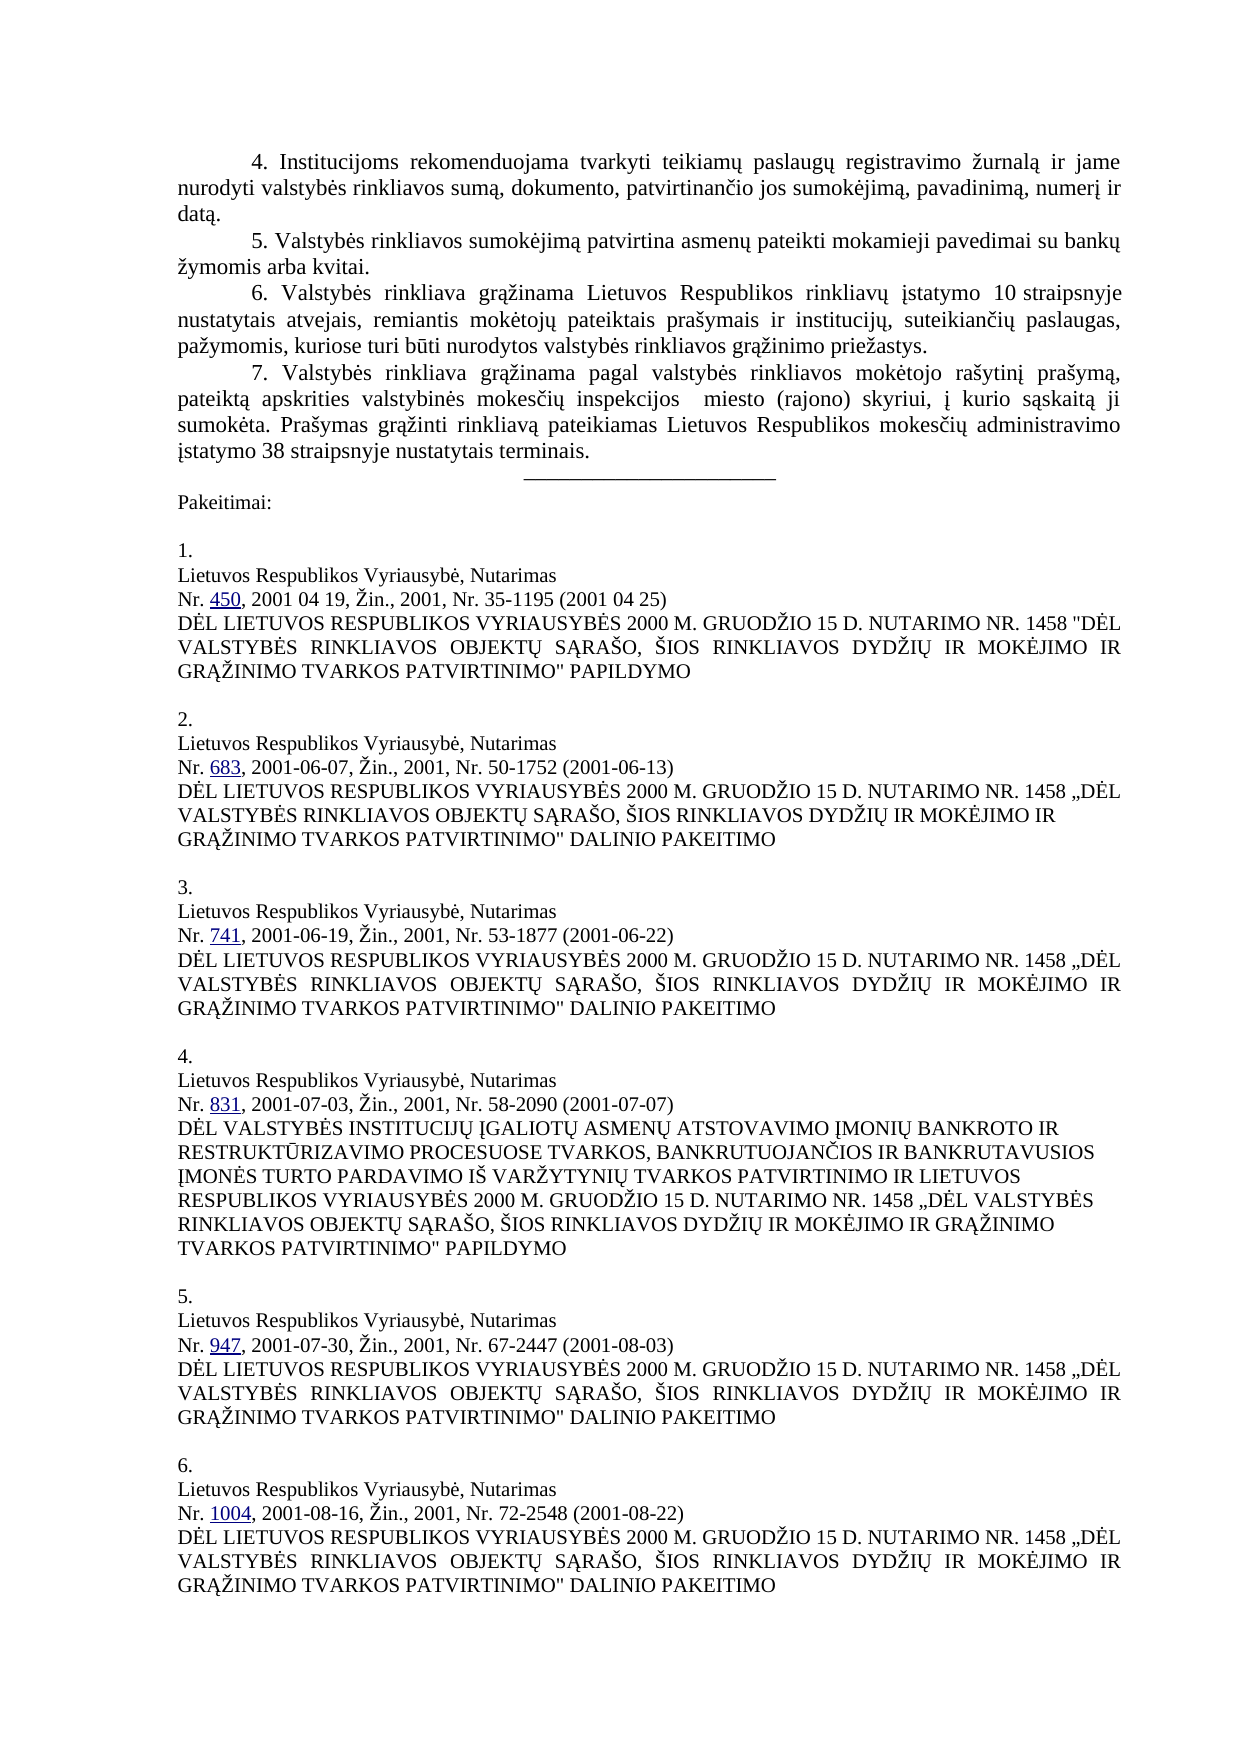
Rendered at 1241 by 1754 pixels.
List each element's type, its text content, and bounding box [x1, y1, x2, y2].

text DĖL LIETUVOS RESPUBLIKOS VYRIAUSYBĖS 2000 M. GRUODŽIO 15 D. NUTARIMO NR. 1458 "DĖL VALSTYBĖS RINKLIAVOS OBJEKTŲ SĄRAŠO, ŠIOS RINKLIAVOS DYDŽIŲ IR MOKĖJIMO IR GRĄŽINIMO TVARKOS PATVIRTINIMO" PAPILDYMO [177, 611, 1122, 683]
text Nr. 831, 2001-07-03, Žin., 2001, Nr. 58-2090 (2001-07-07) [177, 1092, 1122, 1116]
text 2. [177, 707, 1122, 731]
text 6. [177, 1453, 1122, 1477]
text DĖL LIETUVOS RESPUBLIKOS VYRIAUSYBĖS 2000 M. GRUODŽIO 15 D. NUTARIMO NR. 1458 „DĖL VALSTYBĖS RINKLIAVOS OBJEKTŲ SĄRAŠO, ŠIOS RINKLIAVOS DYDŽIŲ IR MOKĖJIMO IR GRĄŽINIMO TVARKOS PATVIRTINIMO" DALINIO PAKEITIMO [177, 779, 1122, 851]
text DĖL LIETUVOS RESPUBLIKOS VYRIAUSYBĖS 2000 M. GRUODŽIO 15 D. NUTARIMO NR. 1458 „DĖL VALSTYBĖS RINKLIAVOS OBJEKTŲ SĄRAŠO, ŠIOS RINKLIAVOS DYDŽIŲ IR MOKĖJIMO IR GRĄŽINIMO TVARKOS PATVIRTINIMO" DALINIO PAKEITIMO [177, 1357, 1122, 1429]
text Nr. 741, 2001-06-19, Žin., 2001, Nr. 53-1877 (2001-06-22) [177, 923, 1122, 947]
text Nr. 1004, 2001-08-16, Žin., 2001, Nr. 72-2548 (2001-08-22) [177, 1501, 1122, 1525]
text 4. [177, 1044, 1122, 1068]
text Lietuvos Respublikos Vyriausybė, Nutarimas [177, 731, 1122, 755]
text 5. Valstybės rinkliavos sumokėjimą patvirtina asmenų pateikti mokamieji pavedimai su bankų žymomis arba kvitai. [177, 227, 1122, 279]
text Lietuvos Respublikos Vyriausybė, Nutarimas [177, 1068, 1122, 1092]
text –––––––––––––––––––––– [177, 464, 1122, 490]
text DĖL LIETUVOS RESPUBLIKOS VYRIAUSYBĖS 2000 M. GRUODŽIO 15 D. NUTARIMO NR. 1458 „DĖL VALSTYBĖS RINKLIAVOS OBJEKTŲ SĄRAŠO, ŠIOS RINKLIAVOS DYDŽIŲ IR MOKĖJIMO IR GRĄŽINIMO TVARKOS PATVIRTINIMO" DALINIO PAKEITIMO [177, 947, 1122, 1020]
text Nr. 947, 2001-07-30, Žin., 2001, Nr. 67-2447 (2001-08-03) [177, 1332, 1122, 1357]
text DĖL LIETUVOS RESPUBLIKOS VYRIAUSYBĖS 2000 M. GRUODŽIO 15 D. NUTARIMO NR. 1458 „DĖL VALSTYBĖS RINKLIAVOS OBJEKTŲ SĄRAŠO, ŠIOS RINKLIAVOS DYDŽIŲ IR MOKĖJIMO IR GRĄŽINIMO TVARKOS PATVIRTINIMO" DALINIO PAKEITIMO [177, 1525, 1122, 1597]
text 7. Valstybės rinkliava grąžinama pagal valstybės rinkliavos mokėtojo rašytinį prašymą, pateiktą apskrities valstybinės mokesčių inspekcijos miesto (rajono) skyriui, į kurio sąskaitą ji sumokėta. Prašymas grąžinti rinkliavą pateikiamas Lietuvos Respublikos mokesčių administravimo įstatymo 38 straipsnyje nustatytais terminais. [177, 358, 1122, 464]
text Lietuvos Respublikos Vyriausybė, Nutarimas [177, 1477, 1122, 1501]
text 4. Institucijoms rekomenduojama tvarkyti teikiamų paslaugų registravimo žurnalą ir jame nurodyti valstybės rinkliavos sumą, dokumento, patvirtinančio jos sumokėjimą, pavadinimą, numerį ir datą. [177, 148, 1122, 227]
text Nr. 450, 2001 04 19, Žin., 2001, Nr. 35-1195 (2001 04 25) [177, 587, 1122, 611]
text 5. [177, 1284, 1122, 1308]
text Pakeitimai: [177, 490, 1122, 514]
text Nr. 683, 2001-06-07, Žin., 2001, Nr. 50-1752 (2001-06-13) [177, 755, 1122, 779]
text DĖL VALSTYBĖS INSTITUCIJŲ ĮGALIOTŲ ASMENŲ ATSTOVAVIMO ĮMONIŲ BANKROTO IR RESTRUKTŪRIZAVIMO PROCESUOSE TVARKOS, BANKRUTUOJANČIOS IR BANKRUTAVUSIOS ĮMONĖS TURTO PARDAVIMO IŠ VARŽYTYNIŲ TVARKOS PATVIRTINIMO IR LIETUVOS RESPUBLIKOS VYRIAUSYBĖS 2000 M. GRUODŽIO 15 D. NUTARIMO NR. 1458 „DĖL VALSTYBĖS RINKLIAVOS OBJEKTŲ SĄRAŠO, ŠIOS RINKLIAVOS DYDŽIŲ IR MOKĖJIMO IR GRĄŽINIMO TVARKOS PATVIRTINIMO" PAPILDYMO [177, 1116, 1122, 1260]
text 6. Valstybės rinkliava grąžinama Lietuvos Respublikos rinkliavų įstatymo 10 straipsnyje nustatytais atvejais, remiantis mokėtojų pateiktais prašymais ir institucijų, suteikiančių paslaugas, pažymomis, kuriose turi būti nurodytos valstybės rinkliavos grąžinimo priežastys. [177, 279, 1122, 358]
text Lietuvos Respublikos Vyriausybė, Nutarimas [177, 899, 1122, 923]
text Lietuvos Respublikos Vyriausybė, Nutarimas [177, 1308, 1122, 1332]
text 3. [177, 875, 1122, 899]
text Lietuvos Respublikos Vyriausybė, Nutarimas [177, 562, 1122, 587]
text 1. [177, 538, 1122, 562]
